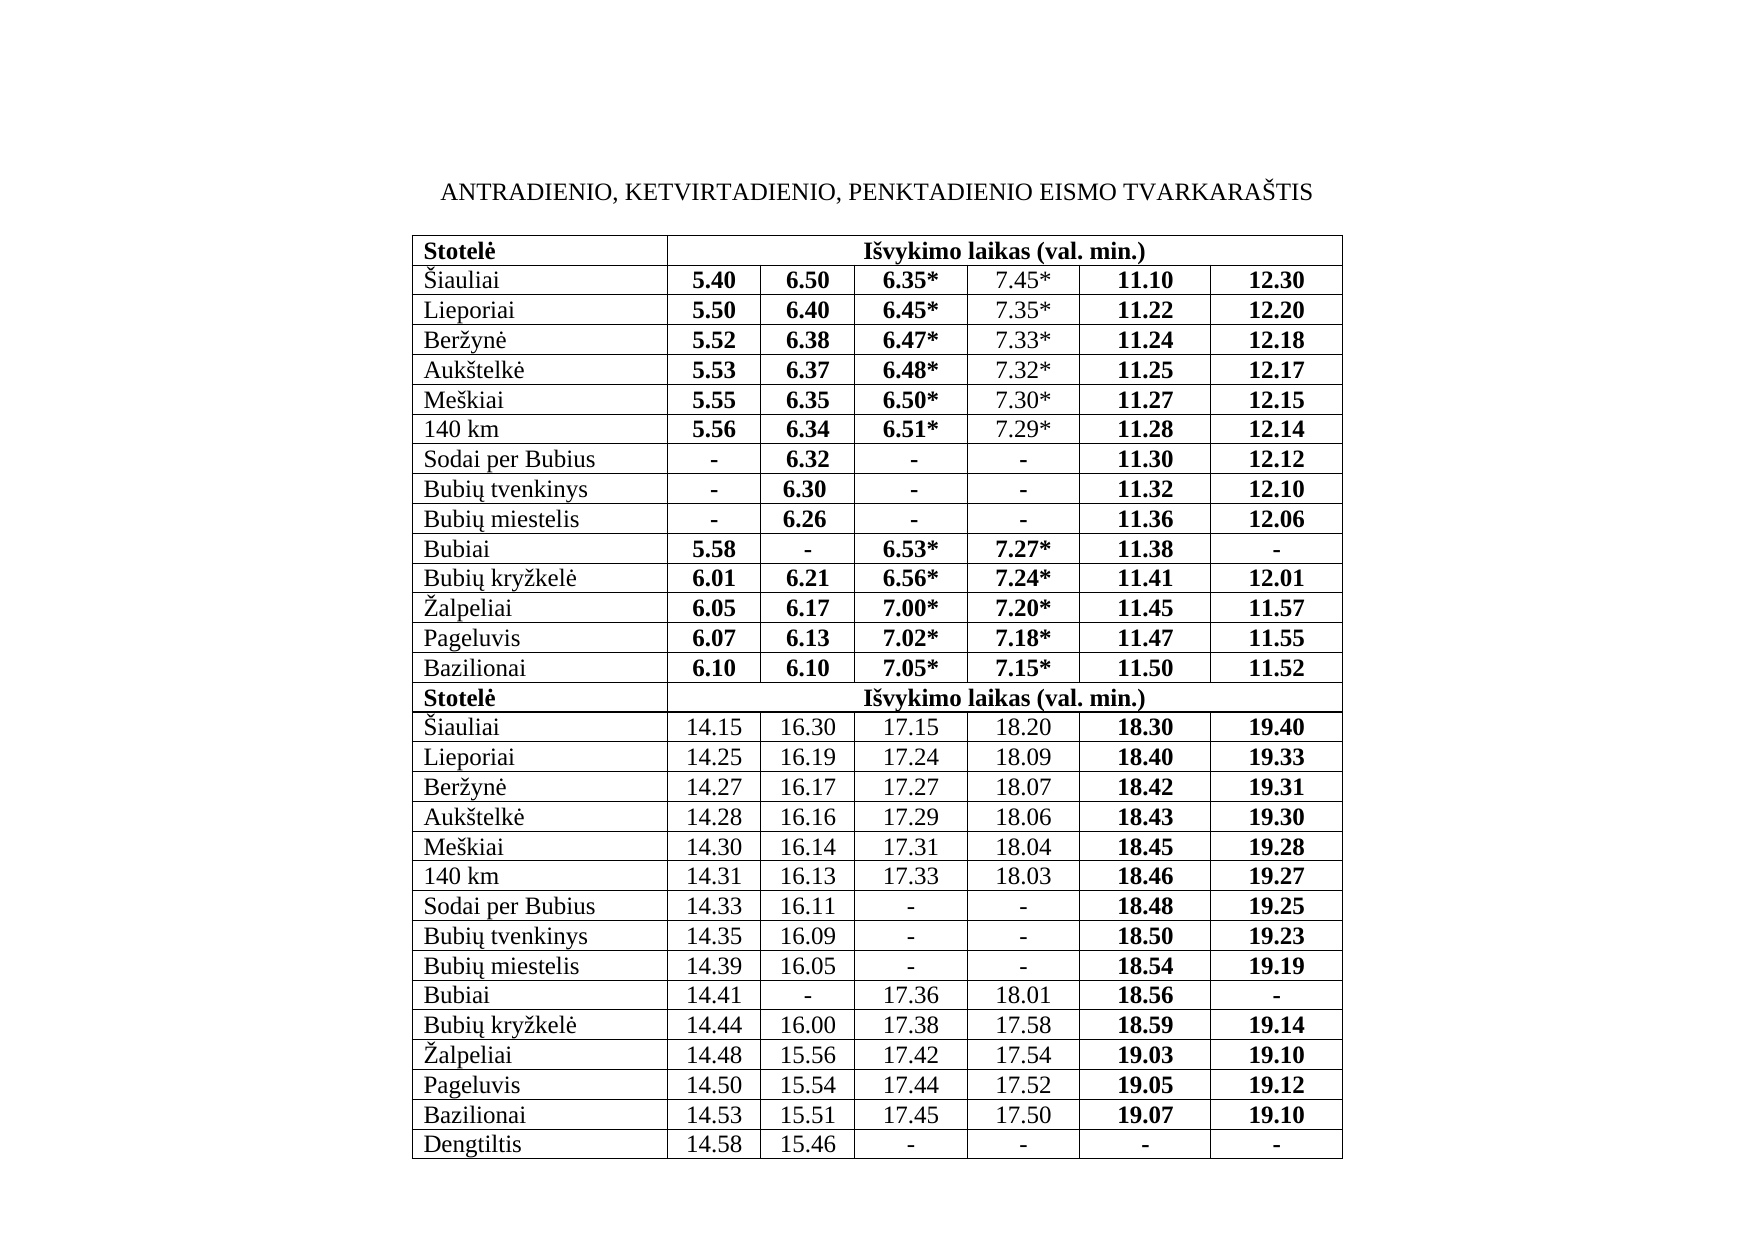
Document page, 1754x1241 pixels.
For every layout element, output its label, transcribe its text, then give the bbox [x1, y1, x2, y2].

table_cell 5.55 [668, 385, 760, 413]
table_cell 11.22 [1080, 295, 1210, 324]
table_cell 14.31 [668, 861, 760, 890]
table_cell 6.34 [761, 415, 854, 443]
table_cell Bubių miestelis [413, 504, 667, 533]
table_cell 19.33 [1211, 742, 1342, 771]
table_cell 19.25 [1211, 891, 1342, 920]
table_cell 17.44 [855, 1070, 967, 1099]
table_cell 6.07 [668, 623, 760, 652]
table_cell 19.14 [1211, 1010, 1342, 1039]
table_cell 14.50 [668, 1070, 760, 1099]
table_cell 16.19 [761, 742, 854, 771]
table_cell Bubių kryžkelė [413, 564, 667, 592]
table_cell - [968, 921, 1079, 950]
table_cell 6.10 [668, 653, 760, 682]
table_cell 19.28 [1211, 832, 1342, 860]
table_cell 11.27 [1080, 385, 1210, 413]
table_cell 12.17 [1211, 355, 1342, 384]
table_cell 7.33* [968, 325, 1079, 354]
table_cell 19.40 [1211, 713, 1342, 741]
table_cell - [855, 504, 967, 533]
table_cell 18.56 [1080, 981, 1210, 1009]
table_cell 14.58 [668, 1130, 760, 1158]
table_cell - [761, 981, 854, 1009]
table_cell 18.09 [968, 742, 1079, 771]
table_cell 11.28 [1080, 415, 1210, 443]
table_cell 6.48* [855, 355, 967, 384]
table_cell 18.03 [968, 861, 1079, 890]
table_cell 19.27 [1211, 861, 1342, 890]
table_cell Bazilionai [413, 653, 667, 682]
table_cell 6.40 [761, 295, 854, 324]
table_cell 14.35 [668, 921, 760, 950]
table_cell - [855, 1130, 967, 1158]
table_cell - [668, 474, 760, 503]
table_cell 7.02* [855, 623, 967, 652]
table_cell 14.15 [668, 713, 760, 741]
table_cell Žalpeliai [413, 1040, 667, 1069]
table_cell - [855, 951, 967, 979]
table_cell Meškiai [413, 385, 667, 413]
table_cell 12.10 [1211, 474, 1342, 503]
table_cell 17.45 [855, 1100, 967, 1128]
table_cell 11.38 [1080, 534, 1210, 562]
table_cell 18.40 [1080, 742, 1210, 771]
table_cell 18.50 [1080, 921, 1210, 950]
table_cell 6.30 [761, 474, 854, 503]
table_cell 19.19 [1211, 951, 1342, 979]
table_cell 12.14 [1211, 415, 1342, 443]
table_cell Beržynė [413, 325, 667, 354]
table_cell 11.57 [1211, 593, 1342, 622]
table_cell Stotelė [413, 683, 667, 711]
table_cell 19.23 [1211, 921, 1342, 950]
table_cell 11.47 [1080, 623, 1210, 652]
table_cell Sodai per Bubius [413, 891, 667, 920]
table_cell - [668, 504, 760, 533]
table_cell 18.48 [1080, 891, 1210, 920]
table_cell 18.06 [968, 802, 1079, 831]
table_cell Šiauliai [413, 266, 667, 294]
table_cell 7.29* [968, 415, 1079, 443]
table_cell Meškiai [413, 832, 667, 860]
text ANTRADIENIO, KETVIRTADIENIO, PENKTADIENIO EISMO TVARKARAŠTIS [118, 177, 1636, 206]
table_cell 16.14 [761, 832, 854, 860]
table_cell 6.50 [761, 266, 854, 294]
table_cell Lieporiai [413, 742, 667, 771]
table_cell 17.27 [855, 772, 967, 801]
table_cell 6.01 [668, 564, 760, 592]
table_cell Bazilionai [413, 1100, 667, 1128]
table_cell 6.50* [855, 385, 967, 413]
table_cell 14.33 [668, 891, 760, 920]
table_cell - [855, 444, 967, 473]
table_cell 7.30* [968, 385, 1079, 413]
table_cell Aukštelkė [413, 802, 667, 831]
table_cell 7.20* [968, 593, 1079, 622]
table_cell 14.41 [668, 981, 760, 1009]
table_cell Bubių kryžkelė [413, 1010, 667, 1039]
table_cell 19.10 [1211, 1100, 1342, 1128]
table_cell 14.27 [668, 772, 760, 801]
table_cell 6.05 [668, 593, 760, 622]
table_cell 19.12 [1211, 1070, 1342, 1099]
table_cell 16.05 [761, 951, 854, 979]
table_cell 7.18* [968, 623, 1079, 652]
table_cell 14.25 [668, 742, 760, 771]
table_header Išvykimo laikas (val. min.) [668, 236, 1342, 264]
table_cell 6.17 [761, 593, 854, 622]
table_cell 17.52 [968, 1070, 1079, 1099]
table_cell 15.54 [761, 1070, 854, 1099]
table_cell 14.39 [668, 951, 760, 979]
table_cell - [968, 891, 1079, 920]
table_cell 6.56* [855, 564, 967, 592]
table_cell 16.00 [761, 1010, 854, 1039]
table_cell 7.15* [968, 653, 1079, 682]
table_cell - [968, 444, 1079, 473]
table_cell 6.37 [761, 355, 854, 384]
table_cell 12.12 [1211, 444, 1342, 473]
table_cell 17.54 [968, 1040, 1079, 1069]
table_cell 11.25 [1080, 355, 1210, 384]
table_cell Aukštelkė [413, 355, 667, 384]
table_cell 140 km [413, 861, 667, 890]
table_cell 19.30 [1211, 802, 1342, 831]
table_cell 11.36 [1080, 504, 1210, 533]
table_cell 18.59 [1080, 1010, 1210, 1039]
table_cell Bubių tvenkinys [413, 921, 667, 950]
table_cell 140 km [413, 415, 667, 443]
table_cell 11.45 [1080, 593, 1210, 622]
table_cell 11.32 [1080, 474, 1210, 503]
table_cell 6.45* [855, 295, 967, 324]
table_cell 15.56 [761, 1040, 854, 1069]
table_cell 14.28 [668, 802, 760, 831]
table_cell 19.07 [1080, 1100, 1210, 1128]
table_cell Beržynė [413, 772, 667, 801]
table_cell 6.35 [761, 385, 854, 413]
table_cell 18.30 [1080, 713, 1210, 741]
table_cell 12.18 [1211, 325, 1342, 354]
table_cell - [668, 444, 760, 473]
table_cell 19.03 [1080, 1040, 1210, 1069]
table_cell Išvykimo laikas (val. min.) [668, 683, 1342, 711]
table_cell 18.43 [1080, 802, 1210, 831]
table_cell - [1080, 1130, 1210, 1158]
table_cell - [968, 951, 1079, 979]
table_cell Šiauliai [413, 713, 667, 741]
table_cell - [1211, 534, 1342, 562]
table_cell 14.53 [668, 1100, 760, 1128]
table_cell 6.35* [855, 266, 967, 294]
table_cell 17.50 [968, 1100, 1079, 1128]
table_cell 7.27* [968, 534, 1079, 562]
table_cell - [855, 474, 967, 503]
table_cell 15.46 [761, 1130, 854, 1158]
table_cell 12.30 [1211, 266, 1342, 294]
table_cell 17.31 [855, 832, 967, 860]
table_cell 11.10 [1080, 266, 1210, 294]
table_cell 6.38 [761, 325, 854, 354]
table_cell 5.56 [668, 415, 760, 443]
table_cell 7.05* [855, 653, 967, 682]
table_cell 6.32 [761, 444, 854, 473]
table_cell 12.06 [1211, 504, 1342, 533]
table_cell 11.41 [1080, 564, 1210, 592]
table_cell 11.30 [1080, 444, 1210, 473]
table_cell Lieporiai [413, 295, 667, 324]
table_cell 7.24* [968, 564, 1079, 592]
table_cell 7.35* [968, 295, 1079, 324]
table_cell Bubiai [413, 981, 667, 1009]
table_cell 18.45 [1080, 832, 1210, 860]
table_cell 12.01 [1211, 564, 1342, 592]
table_cell 6.51* [855, 415, 967, 443]
table_cell 5.53 [668, 355, 760, 384]
table_cell 18.54 [1080, 951, 1210, 979]
table_cell Pageluvis [413, 1070, 667, 1099]
table_cell 7.00* [855, 593, 967, 622]
table_cell 11.52 [1211, 653, 1342, 682]
table_cell 19.05 [1080, 1070, 1210, 1099]
table_cell 19.10 [1211, 1040, 1342, 1069]
table_cell 6.10 [761, 653, 854, 682]
table_cell 16.17 [761, 772, 854, 801]
table_cell 17.38 [855, 1010, 967, 1039]
table_cell 19.31 [1211, 772, 1342, 801]
table_cell 6.21 [761, 564, 854, 592]
table_cell Sodai per Bubius [413, 444, 667, 473]
table_cell - [968, 1130, 1079, 1158]
table_cell 17.58 [968, 1010, 1079, 1039]
table_cell Bubių miestelis [413, 951, 667, 979]
table_cell 6.26 [761, 504, 854, 533]
table_cell 12.15 [1211, 385, 1342, 413]
table_cell 16.13 [761, 861, 854, 890]
table_header Stotelė [413, 236, 667, 264]
table_cell - [761, 534, 854, 562]
table_cell 17.33 [855, 861, 967, 890]
table_cell 5.52 [668, 325, 760, 354]
table_cell 6.53* [855, 534, 967, 562]
table_cell 16.16 [761, 802, 854, 831]
table_cell 12.20 [1211, 295, 1342, 324]
table_cell - [968, 474, 1079, 503]
table_cell Pageluvis [413, 623, 667, 652]
table_cell 18.46 [1080, 861, 1210, 890]
table_cell 18.20 [968, 713, 1079, 741]
table_cell 17.29 [855, 802, 967, 831]
table_cell - [1211, 981, 1342, 1009]
table_cell 18.04 [968, 832, 1079, 860]
table_cell Dengtiltis [413, 1130, 667, 1158]
table_cell - [855, 891, 967, 920]
table_cell 7.32* [968, 355, 1079, 384]
table_cell Žalpeliai [413, 593, 667, 622]
table_cell 17.15 [855, 713, 967, 741]
table_cell 11.24 [1080, 325, 1210, 354]
table_cell - [1211, 1130, 1342, 1158]
table_cell 16.11 [761, 891, 854, 920]
table_cell - [855, 921, 967, 950]
table_cell 6.47* [855, 325, 967, 354]
table_cell 17.24 [855, 742, 967, 771]
table_cell 18.42 [1080, 772, 1210, 801]
table_cell 16.09 [761, 921, 854, 950]
table_cell 16.30 [761, 713, 854, 741]
table_cell 14.30 [668, 832, 760, 860]
table_cell 17.42 [855, 1040, 967, 1069]
table_cell Bubiai [413, 534, 667, 562]
table_cell 14.48 [668, 1040, 760, 1069]
table_cell 5.40 [668, 266, 760, 294]
table_cell 11.55 [1211, 623, 1342, 652]
table_cell 6.13 [761, 623, 854, 652]
table_cell 5.50 [668, 295, 760, 324]
table_cell 11.50 [1080, 653, 1210, 682]
table_cell 15.51 [761, 1100, 854, 1128]
table_cell 17.36 [855, 981, 967, 1009]
table_cell 18.07 [968, 772, 1079, 801]
table_cell Bubių tvenkinys [413, 474, 667, 503]
table_cell 5.58 [668, 534, 760, 562]
table_cell - [968, 504, 1079, 533]
table_cell 7.45* [968, 266, 1079, 294]
table_cell 18.01 [968, 981, 1079, 1009]
table_cell 14.44 [668, 1010, 760, 1039]
